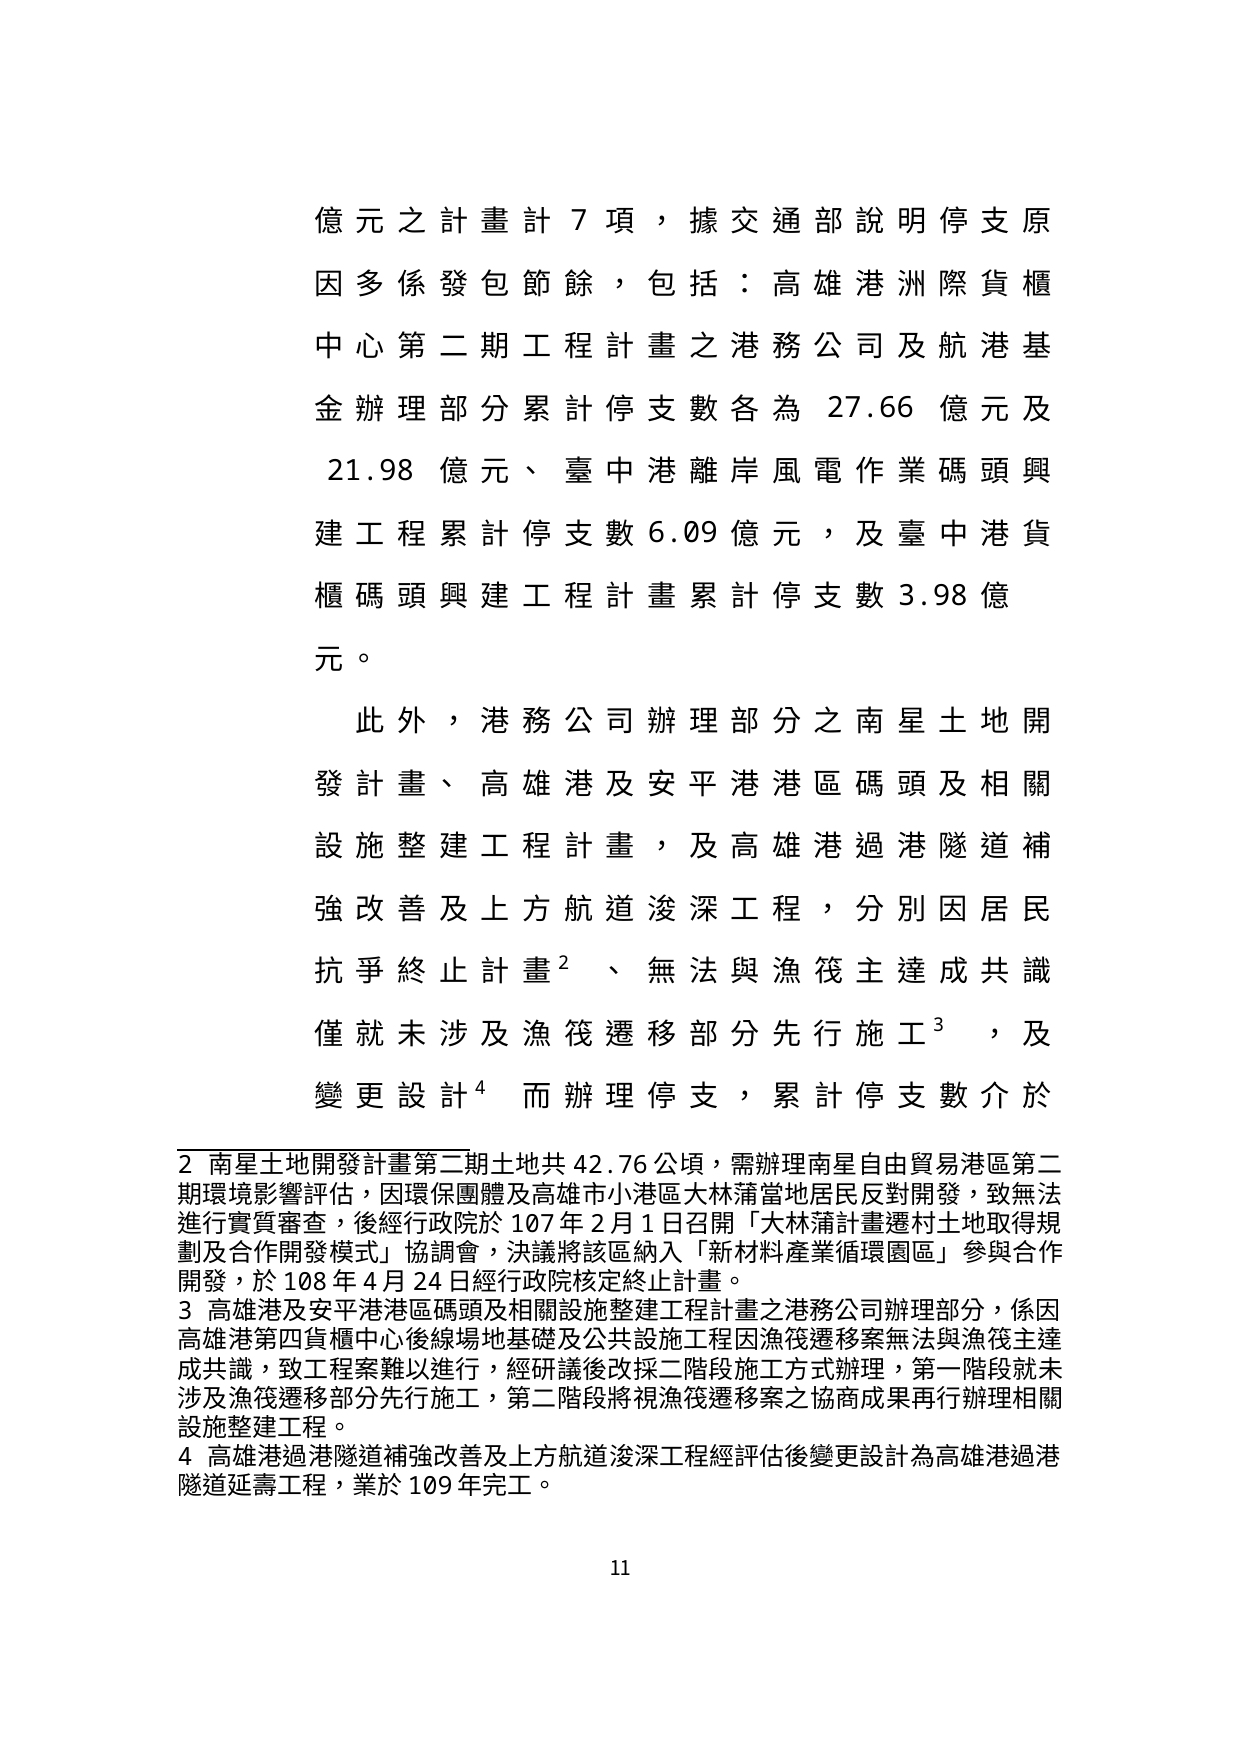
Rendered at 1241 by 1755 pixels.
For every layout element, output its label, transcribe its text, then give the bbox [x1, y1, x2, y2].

text 高雄港及安平港港區碼頭及相關設施整建工程計畫之港務公司辦理部分，係因高雄港第四貨櫃中心後線場地基礎及公共設施工程因漁筏遷移案無法與漁筏主達成共識，致工程案難以進行，經研議後改採二階段施工方式辦理，第一階段就未涉及漁筏遷移部分先行施工，第二階段將視漁筏遷移案之協商成果再行辦理相關設施整建工程。 [177, 1296, 1063, 1442]
text 億元之計畫計7項，據交通部說明停支原因多係發包節餘，包括：高雄港洲際貨櫃中心第二期工程計畫之港務公司及航港基金辦理部分累計停支數各為27.66億元及21.98億元、臺中港離岸風電作業碼頭興建工程累計停支數6.09億元，及臺中港貨櫃碼頭興建工程計畫累計停支數3.98億元。 [271, 177, 1058, 677]
text 高雄港過港隧道補強改善及上方航道浚深工程經評估後變更設計為高雄港過港隧道延壽工程，業於109年完工。 [177, 1442, 1063, 1501]
text 此外，港務公司辦理部分之南星土地開發計畫、高雄港及安平港港區碼頭及相關設施整建工程計畫，及高雄港過港隧道補強改善及上方航道浚深工程，分別因居民抗爭終止計畫、無法與漁筏主達成共識僅就未涉及漁筏遷移部分先行施工，及變更設計而辦理停支，累計停支數介於 [271, 677, 1058, 1115]
text 南星土地開發計畫第二期土地共42.76公頃，需辦理南星自由貿易港區第二期環境影響評估，因環保團體及高雄市小港區大林蒲當地居民反對開發，致無法進行實質審查，後經行政院於107年2月1日召開「大林蒲計畫遷村土地取得規劃及合作開發模式」協調會，決議將該區納入「新材料產業循環園區」參與合作開發，於108年4月24日經行政院核定終止計畫。 [177, 1151, 1063, 1296]
